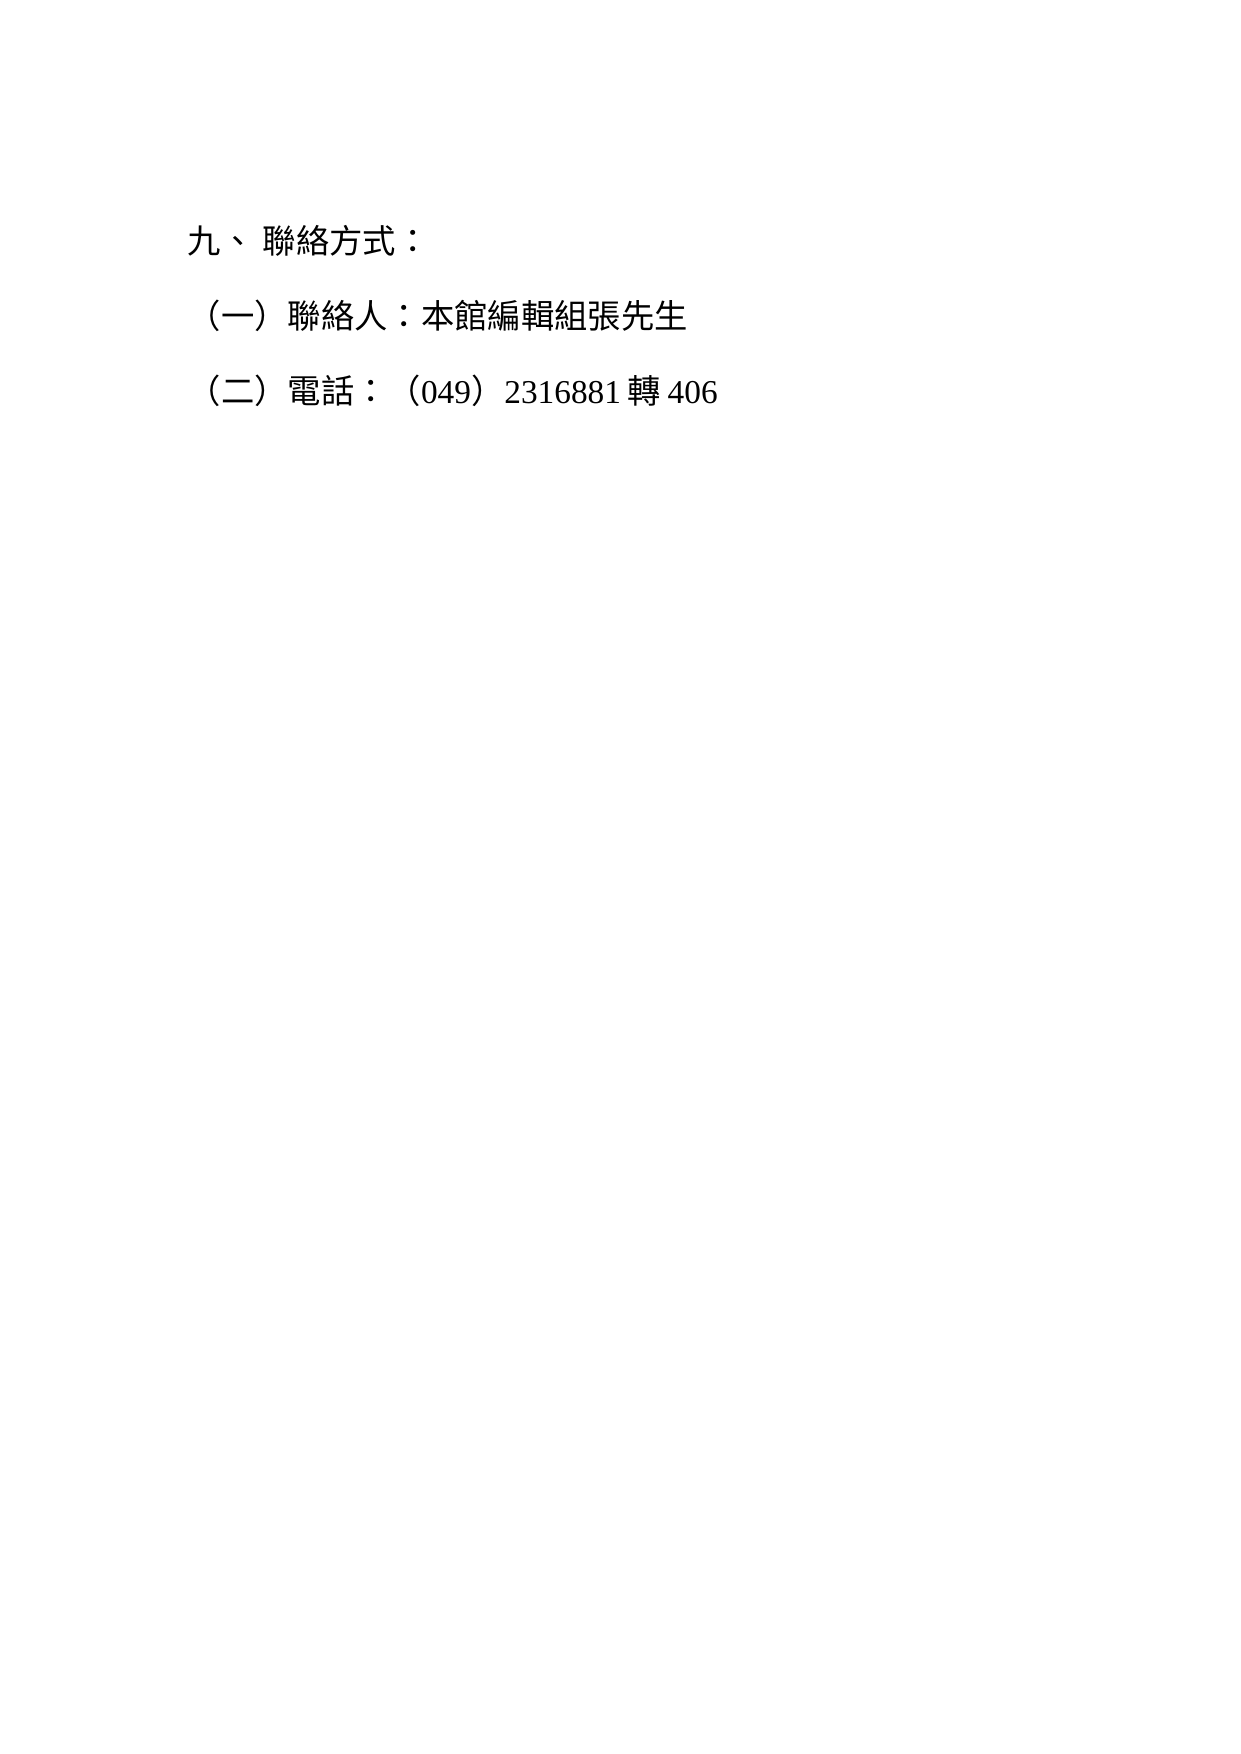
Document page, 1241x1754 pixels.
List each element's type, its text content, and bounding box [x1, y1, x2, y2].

text （二）電話：（049）2316881轉406 [187, 352, 1053, 427]
list 聯絡方式： [187, 202, 1053, 277]
text （一）聯絡人：本館編輯組張先生 [187, 277, 1053, 352]
